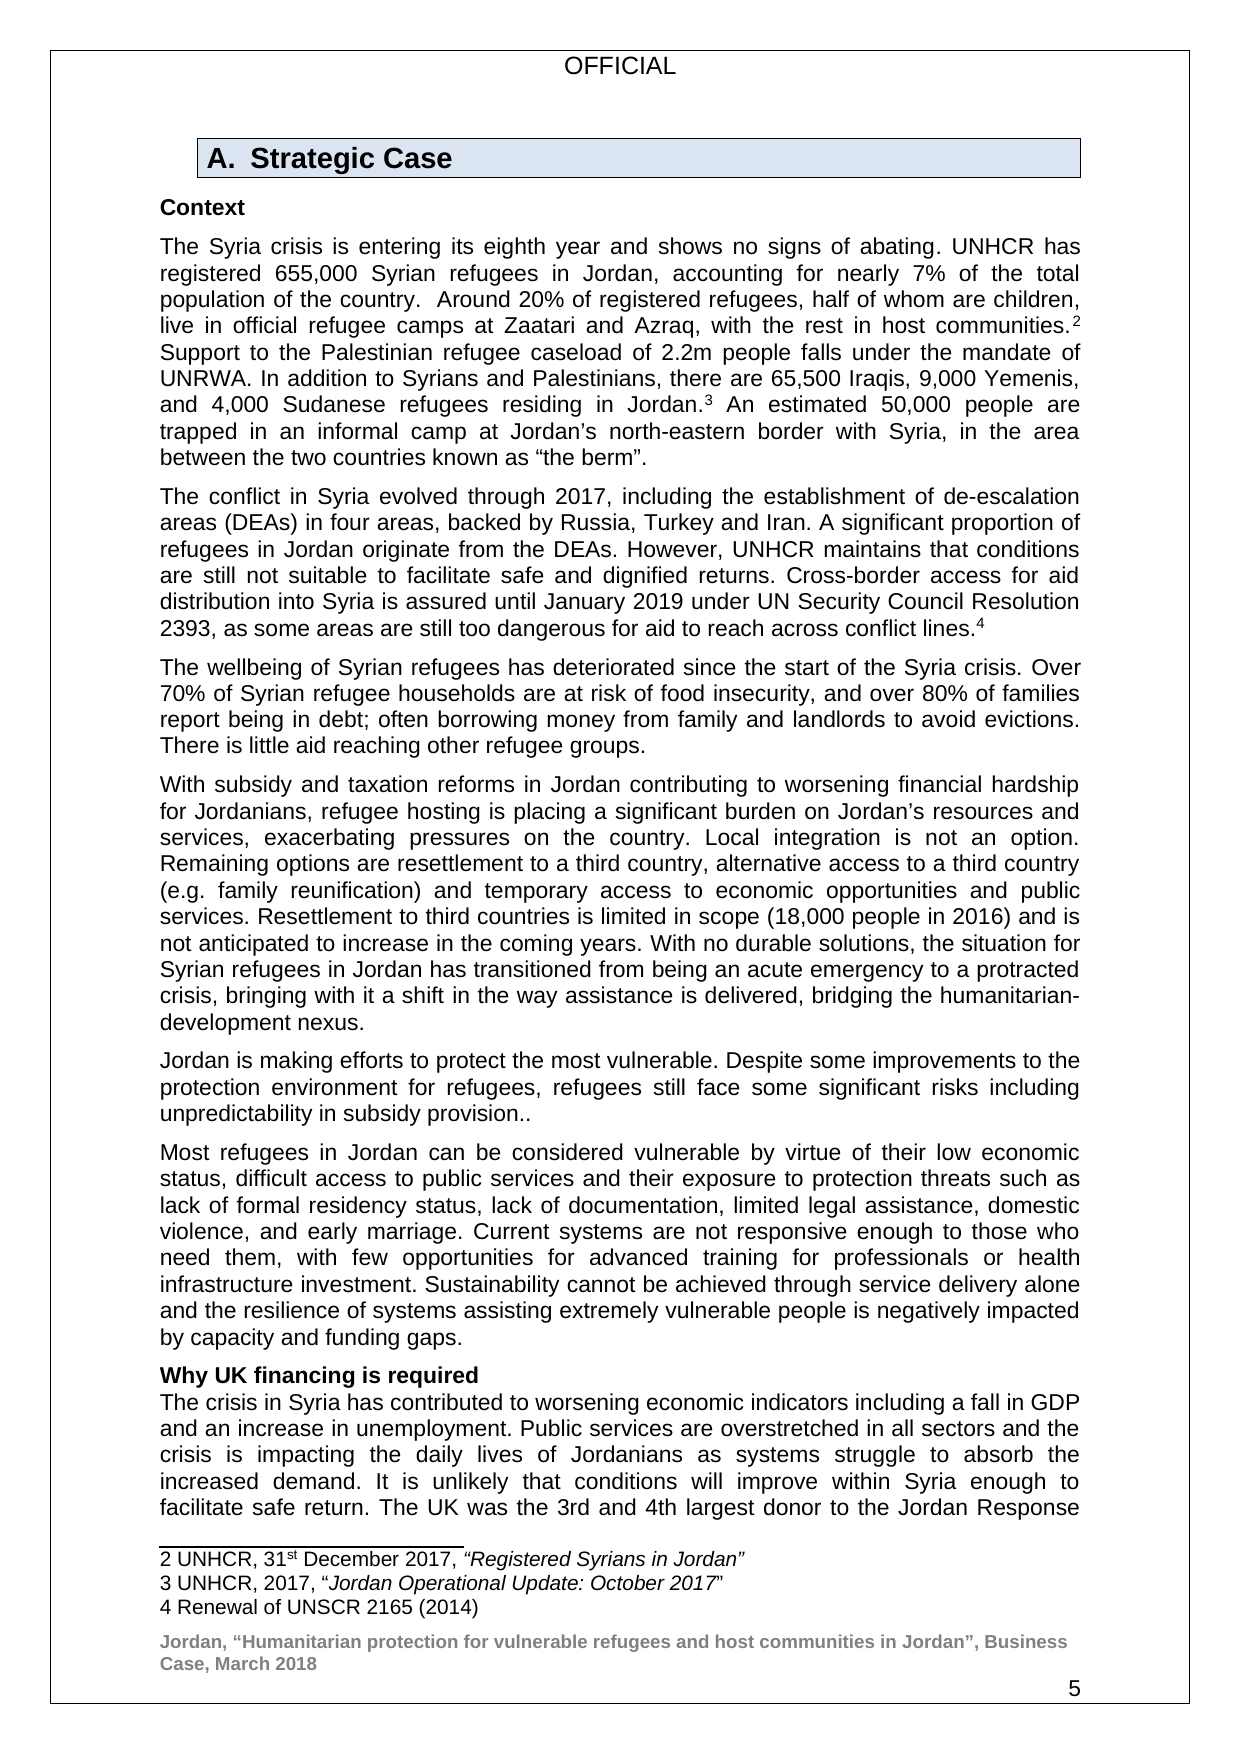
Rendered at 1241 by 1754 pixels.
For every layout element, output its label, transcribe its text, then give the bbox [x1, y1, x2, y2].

text Jordan is making efforts to protect the most vulnerable. Despite some improvements to the protection environment for refugees, refugees still face some significant risks including unpredictability in subsidy provision.. [159, 1047, 1081, 1126]
text The conflict in Syria evolved through 2017, including the establishment of de-escalation areas (DEAs) in four areas, backed by Russia, Turkey and Iran. A significant proportion of refugees in Jordan originate from the DEAs. However, UNHCR maintains that conditions are still not suitable to facilitate safe and dignified returns. Cross-border access for aid distribution into Syria is assured until January 2019 under UN Security Council Resolution 2393, as some areas are still too dangerous for aid to reach across conflict lines. [159, 483, 1081, 641]
text The crisis in Syria has contributed to worsening economic indicators including a fall in GDP and an increase in unemployment. Public services are overstretched in all sectors and the crisis is impacting the daily lives of Jordanians as systems struggle to absorb the increased demand. It is unlikely that conditions will improve within Syria enough to facilitate safe return. The UK was the 3rd and 4th largest donor to the Jordan Response [159, 1389, 1081, 1520]
text Context [159, 194, 1081, 221]
subtitle Strategic Case [198, 139, 1080, 177]
text Why UK financing is required [159, 1362, 1081, 1389]
text With subsidy and taxation reforms in Jordan contributing to worsening financial hardship for Jordanians, refugee hosting is placing a significant burden on Jordan’s resources and services, exacerbating pressures on the country. Local integration is not an option. Remaining options are resettlement to a third country, alternative access to a third country (e.g. family reunification) and temporary access to economic opportunities and public services. Resettlement to third countries is limited in scope (18,000 people in 2016) and is not anticipated to increase in the coming years. With no durable solutions, the situation for Syrian refugees in Jordan has transitioned from being an acute emergency to a protracted crisis, bringing with it a shift in the way assistance is delivered, bridging the humanitarian-development nexus. [159, 771, 1081, 1035]
text Renewal of UNSCR 2165 (2014) [159, 1595, 1081, 1619]
text UNHCR, 2017, “Jordan Operational Update: October 2017” [159, 1571, 1081, 1595]
text The wellbeing of Syrian refugees has deteriorated since the start of the Syria crisis. Over 70% of Syrian refugee households are at risk of food insecurity, and over 80% of families report being in debt; often borrowing money from family and landlords to avoid evictions. There is little aid reaching other refugee groups. [159, 653, 1081, 759]
text UNHCR, 31st December 2017, “Registered Syrians in Jordan” [159, 1547, 1081, 1571]
text Most refugees in Jordan can be considered vulnerable by virtue of their low economic status, difficult access to public services and their exposure to protection threats such as lack of formal residency status, lack of documentation, limited legal assistance, domestic violence, and early marriage. Current systems are not responsive enough to those who need them, with few opportunities for advanced training for professionals or health infrastructure investment. Sustainability cannot be achieved through service delivery alone and the resilience of systems assisting extremely vulnerable people is negatively impacted by capacity and funding gaps. [159, 1139, 1081, 1350]
text The Syria crisis is entering its eighth year and shows no signs of abating. UNHCR has registered 655,000 Syrian refugees in Jordan, accounting for nearly 7% of the total population of the country. Around 20% of registered refugees, half of whom are children, live in official refugee camps at Zaatari and Azraq, with the rest in host communities. Support to the Palestinian refugee caseload of 2.2m people falls under the mandate of UNRWA. In addition to Syrians and Palestinians, there are 65,500 Iraqis, 9,000 Yemenis, and 4,000 Sudanese refugees residing in Jordan. An estimated 50,000 people are trapped in an informal camp at Jordan’s north-eastern border with Syria, in the area between the two countries known as “the berm”. [159, 233, 1081, 470]
